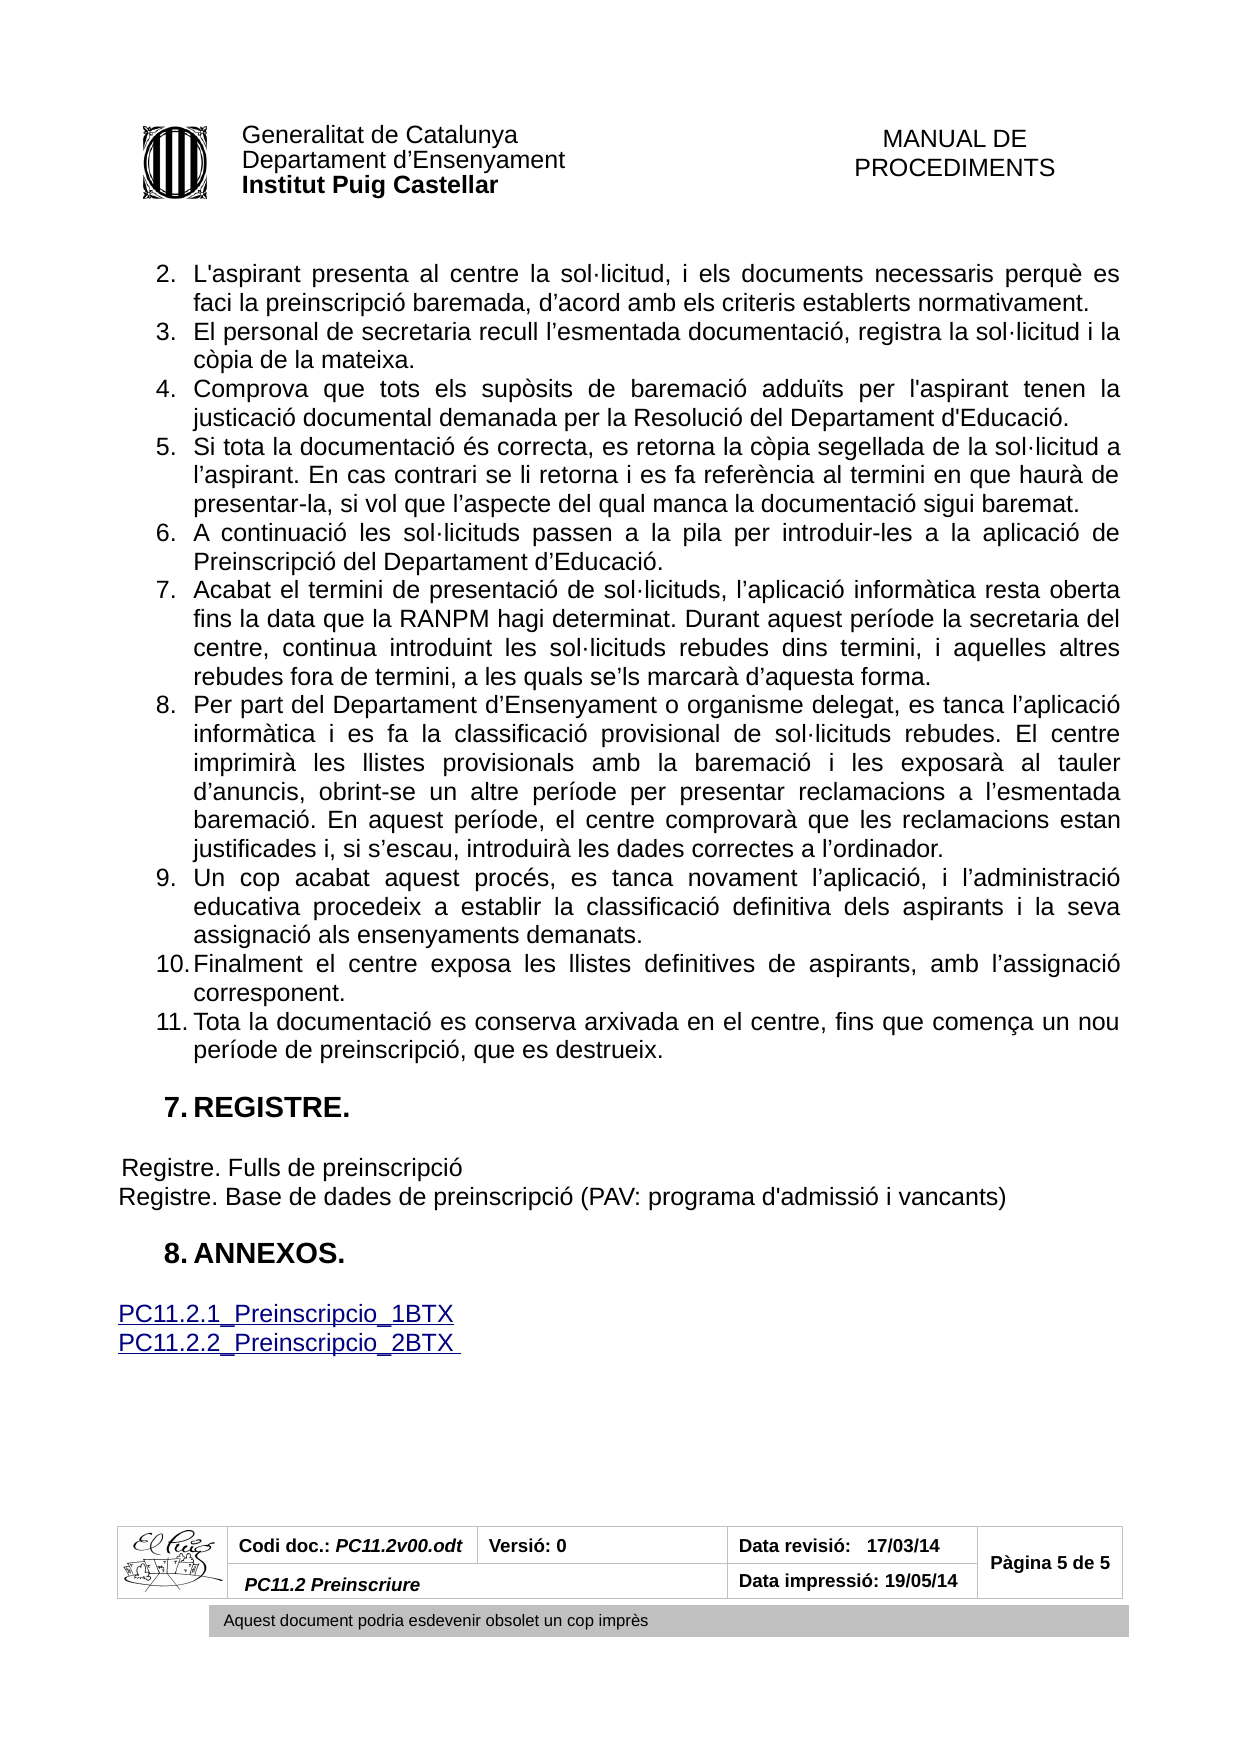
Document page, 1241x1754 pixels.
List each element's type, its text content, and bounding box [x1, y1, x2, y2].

list Tota la documentació es conserva arxivada en el centre, fins que comença un nou període de preinscripció, que es destrueix. [156, 1007, 1122, 1064]
picture [143, 126, 207, 199]
list Finalment el centre exposa les llistes definitives de aspirants, amb l’assignació corresponent. [156, 949, 1122, 1007]
picture [118, 1527, 227, 1595]
list L'aspirant presenta al centre la sol·licitud, i els documents necessaris perquè es faci la preinscripció baremada, d’acord amb els criteris establerts normativament. [156, 259, 1122, 317]
list Per part del Departament d’Ensenyament o organisme delegat, es tanca l’aplicació informàtica i es fa la classificació provisional de sol·licituds rebudes. El centre imprimirà les llistes provisionals amb la baremació i les exposarà al tauler d’anuncis, obrint-se un altre període per presentar reclamacions a l’esmentada baremació. En aquest període, el centre comprovarà que les reclamacions estan justificades i, si s’escau, introduirà les dades correctes a l’ordinador. [156, 690, 1122, 863]
list Comprova que tots els supòsits de baremació adduïts per l'aspirant tenen la justicació documental demanada per la Resolució del Departament d'Educació. [156, 374, 1122, 432]
list El personal de secretaria recull l’esmentada documentació, registra la sol·licitud i la còpia de la mateixa. [156, 317, 1122, 374]
text Registre. Base de dades de preinscripció (PAV: programa d'admissió i vancants) [118, 1181, 1122, 1210]
list REGISTRE. [156, 1090, 1122, 1124]
list Si tota la documentació és correcta, es retorna la còpia segellada de la sol·licitud a l’aspirant. En cas contrari se li retorna i es fa referència al termini en que haurà de presentar-la, si vol que l’aspecte del qual manca la documentació sigui baremat. [156, 432, 1122, 518]
text PC11.2.2_Preinscripcio_2BTX [118, 1328, 1122, 1356]
list ANNEXOS. [156, 1237, 1122, 1270]
picture [114, 1523, 227, 1595]
list Acabat el termini de presentació de sol·licituds, l’aplicació informàtica resta oberta fins la data que la RANPM hagi determinat. Durant aquest període la secretaria del centre, continua introduint les sol·licituds rebudes dins termini, i aquelles altres rebudes fora de termini, a les quals se’ls marcarà d’aquesta forma. [156, 575, 1122, 690]
text Registre. Fulls de preinscripció [118, 1153, 1122, 1181]
text PC11.2.1_Preinscripcio_1BTX [118, 1299, 1122, 1328]
list Un cop acabat aquest procés, es tanca novament l’aplicació, i l’administració educativa procedeix a establir la classificació definitiva dels aspirants i la seva assignació als ensenyaments demanats. [156, 863, 1122, 949]
list A continuació les sol·licituds passen a la pila per introduir-les a la aplicació de Preinscripció del Departament d’Educació. [156, 518, 1122, 575]
